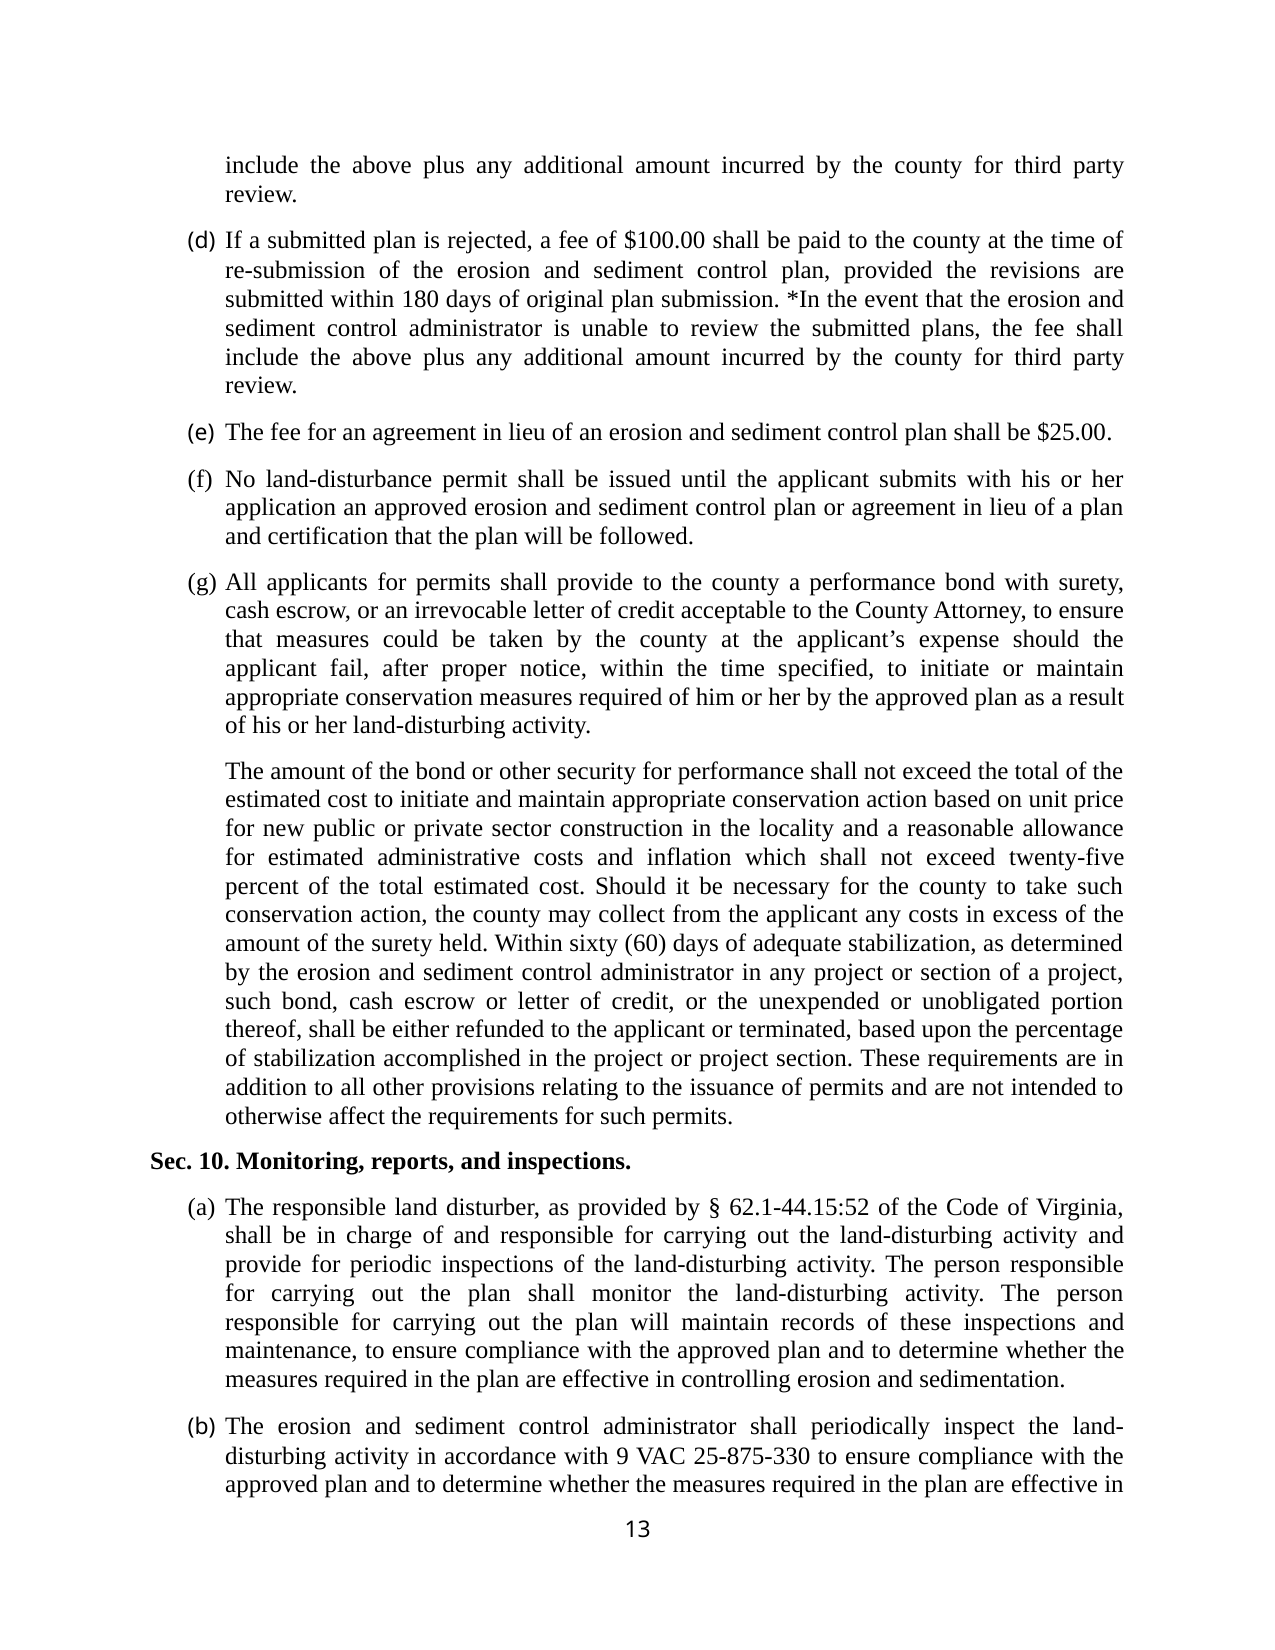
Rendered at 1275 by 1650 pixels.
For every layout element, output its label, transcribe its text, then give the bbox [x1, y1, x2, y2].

list All applicants for permits shall provide to the county a performance bond with surety, cash escrow, or an irrevocable letter of credit acceptable to the County Attorney, to ensure that measures could be taken by the county at the applicant’s expense should the applicant fail, after proper notice, within the time specified, to initiate or maintain appropriate conservation measures required of him or her by the approved plan as a result of his or her land-disturbing activity. [187, 567, 1125, 739]
list If a submitted plan is rejected, a fee of $100.00 shall be paid to the county at the time of re-submission of the erosion and sediment control plan, provided the revisions are submitted within 180 days of original plan submission. *In the event that the erosion and sediment control administrator is unable to review the submitted plans, the fee shall include the above plus any additional amount incurred by the county for third party review. [187, 224, 1125, 399]
list No land-disturbance permit shall be issued until the applicant submits with his or her application an approved erosion and sediment control plan or agreement in lieu of a plan and certification that the plan will be followed. [187, 464, 1125, 550]
list The responsible land disturber, as provided by § 62.1-44.15:52 of the Code of Virginia, shall be in charge of and responsible for carrying out the land-disturbing activity and provide for periodic inspections of the land-disturbing activity. The person responsible for carrying out the plan shall monitor the land-disturbing activity. The person responsible for carrying out the plan will maintain records of these inspections and maintenance, to ensure compliance with the approved plan and to determine whether the measures required in the plan are effective in controlling erosion and sedimentation. [187, 1192, 1125, 1393]
list The fee for an agreement in lieu of an erosion and sediment control plan shall be $25.00. [187, 416, 1125, 447]
list The erosion and sediment control administrator shall periodically inspect the land-disturbing activity in accordance with 9 VAC 25-875-330 to ensure compliance with the approved plan and to determine whether the measures required in the plan are effective in [187, 1409, 1125, 1498]
text The amount of the bond or other security for performance shall not exceed the total of the estimated cost to initiate and maintain appropriate conservation action based on unit price for new public or private sector construction in the locality and a reasonable allowance for estimated administrative costs and inflation which shall not exceed twenty-five percent of the total estimated cost. Should it be necessary for the county to take such conservation action, the county may collect from the applicant any costs in excess of the amount of the surety held. Within sixty (60) days of adequate stabilization, as determined by the erosion and sediment control administrator in any project or section of a project, such bond, cash escrow or letter of credit, or the unexpended or unobligated portion thereof, shall be either refunded to the applicant or terminated, based upon the percentage of stabilization accomplished in the project or project section. These requirements are in addition to all other provisions relating to the issuance of permits and are not intended to otherwise affect the requirements for such permits. [225, 756, 1125, 1129]
text Sec. 10. Monitoring, reports, and inspections. [150, 1146, 1125, 1175]
list include the above plus any additional amount incurred by the county for third party review. [187, 150, 1125, 207]
